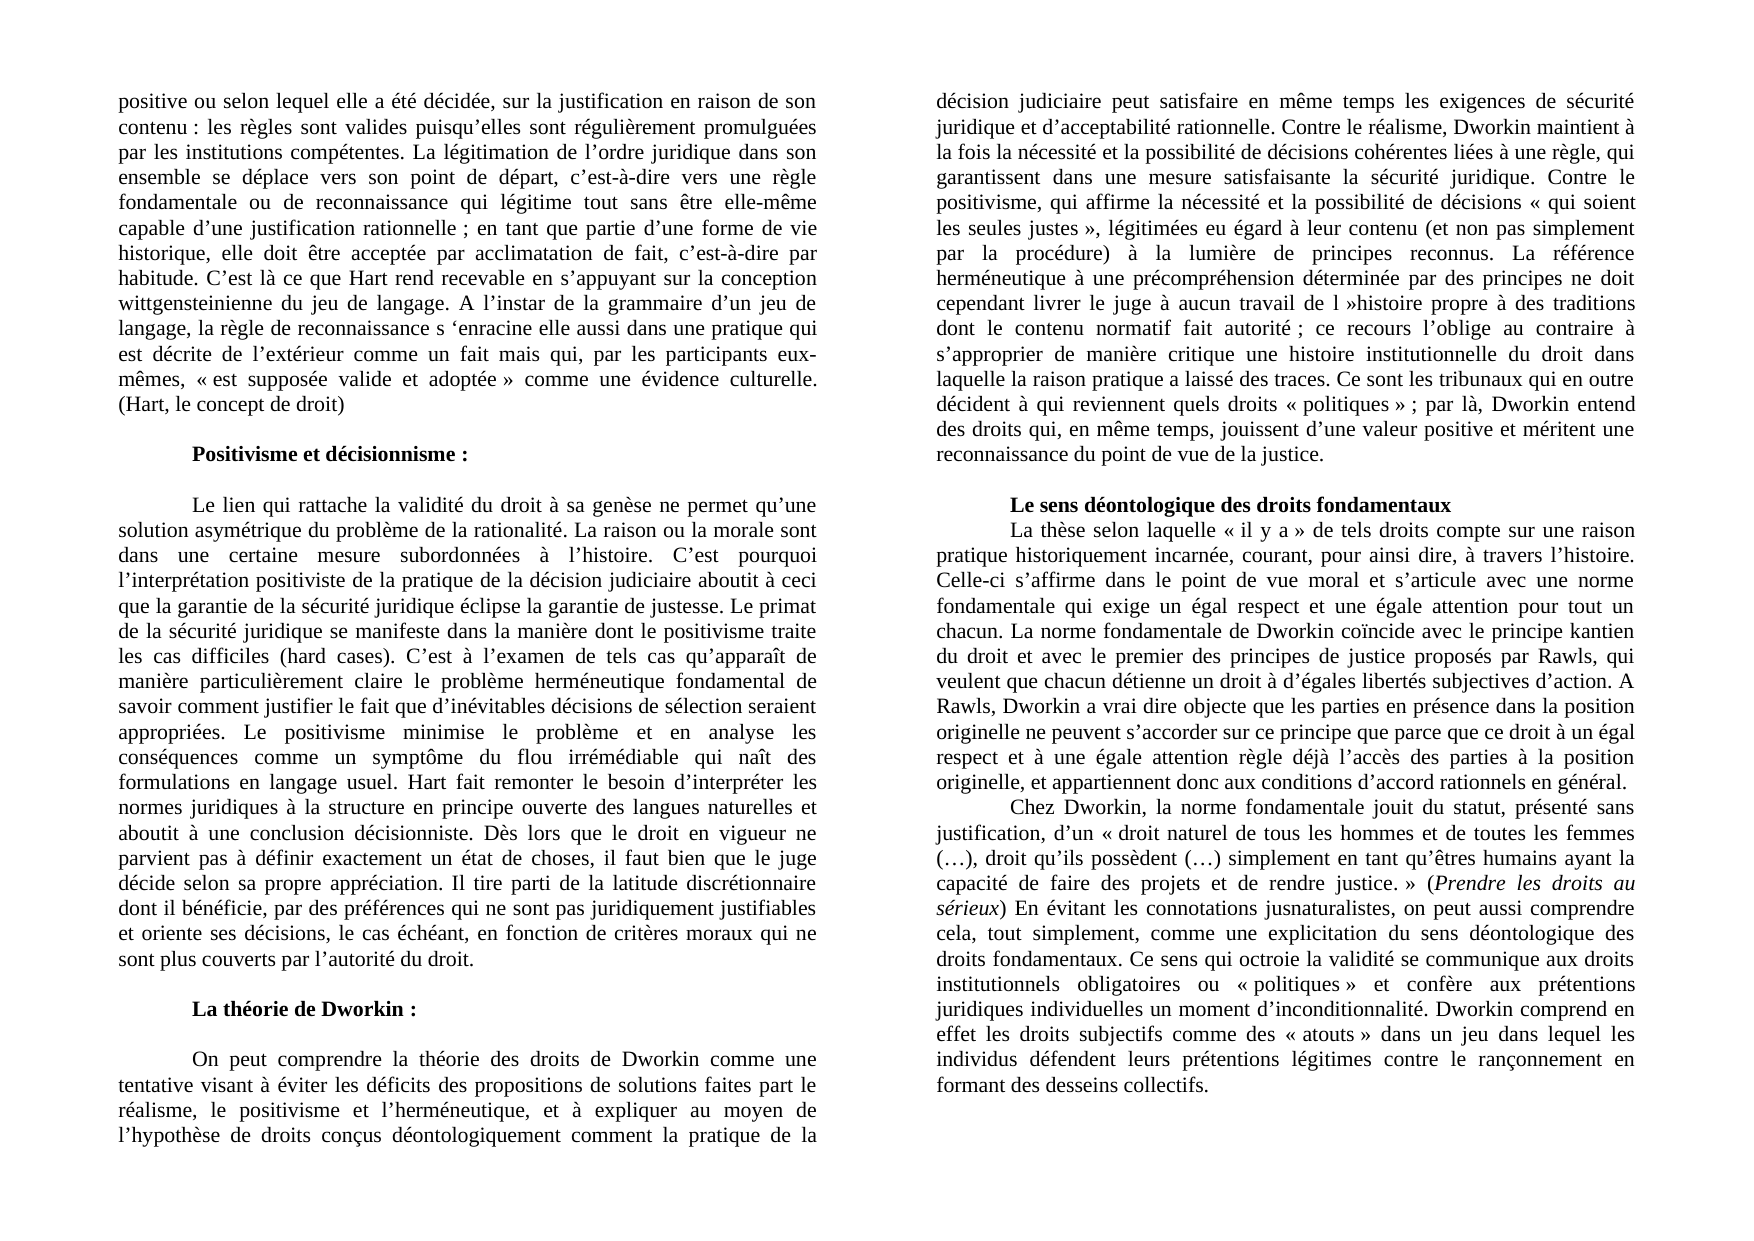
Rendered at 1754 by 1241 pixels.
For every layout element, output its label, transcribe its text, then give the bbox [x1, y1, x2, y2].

text décision judiciaire peut satisfaire en même temps les exigences de sécurité juridique et d’acceptabilité rationnelle. Contre le réalisme, Dworkin maintient à la fois la nécessité et la possibilité de décisions cohérentes liées à une règle, qui garantissent dans une mesure satisfaisante la sécurité juridique. Contre le positivisme, qui affirme la nécessité et la possibilité de décisions « qui soient les seules justes », légitimées eu égard à leur contenu (et non pas simplement par la procédure) à la lumière de principes reconnus. La référence herméneutique à une précompréhension déterminée par des principes ne doit cependant livrer le juge à aucun travail de l »histoire propre à des traditions dont le contenu normatif fait autorité ; ce recours l’oblige au contraire à s’approprier de manière critique une histoire institutionnelle du droit dans laquelle la raison pratique a laissé des traces. Ce sont les tribunaux qui en outre décident à qui reviennent quels droits « politiques » ; par là, Dworkin entend des droits qui, en même temps, jouissent d’une valeur positive et méritent une reconnaissance du point de vue de la justice. [936, 88, 1636, 467]
text La théorie de Dworkin : [118, 996, 818, 1021]
text La thèse selon laquelle « il y a » de tels droits compte sur une raison pratique historiquement incarnée, courant, pour ainsi dire, à travers l’histoire. Celle-ci s’affirme dans le point de vue moral et s’articule avec une norme fondamentale qui exige un égal respect et une égale attention pour tout un chacun. La norme fondamentale de Dworkin coïncide avec le principe kantien du droit et avec le premier des principes de justice proposés par Rawls, qui veulent que chacun détienne un droit à d’égales libertés subjectives d’action. A Rawls, Dworkin a vrai dire objecte que les parties en présence dans la position originelle ne peuvent s’accorder sur ce principe que parce que ce droit à un égal respect et à une égale attention règle déjà l’accès des parties à la position originelle, et appartiennent donc aux conditions d’accord rationnels en général. [936, 517, 1636, 794]
text Le lien qui rattache la validité du droit à sa genèse ne permet qu’une solution asymétrique du problème de la rationalité. La raison ou la morale sont dans une certaine mesure subordonnées à l’histoire. C’est pourquoi l’interprétation positiviste de la pratique de la décision judiciaire aboutit à ceci que la garantie de la sécurité juridique éclipse la garantie de justesse. Le primat de la sécurité juridique se manifeste dans la manière dont le positivisme traite les cas difficiles (hard cases). C’est à l’examen de tels cas qu’apparaît de manière particulièrement claire le problème herméneutique fondamental de savoir comment justifier le fait que d’inévitables décisions de sélection seraient appropriées. Le positivisme minimise le problème et en analyse les conséquences comme un symptôme du flou irrémédiable qui naît des formulations en langage usuel. Hart fait remonter le besoin d’interpréter les normes juridiques à la structure en principe ouverte des langues naturelles et aboutit à une conclusion décisionniste. Dès lors que le droit en vigueur ne parvient pas à définir exactement un état de choses, il faut bien que le juge décide selon sa propre appréciation. Il tire parti de la latitude discrétionnaire dont il bénéficie, par des préférences qui ne sont pas juridiquement justifiables et oriente ses décisions, le cas échéant, en fonction de critères moraux qui ne sont plus couverts par l’autorité du droit. [118, 492, 818, 971]
text positive ou selon lequel elle a été décidée, sur la justification en raison de son contenu : les règles sont valides puisqu’elles sont régulièrement promulguées par les institutions compétentes. La légitimation de l’ordre juridique dans son ensemble se déplace vers son point de départ, c’est-à-dire vers une règle fondamentale ou de reconnaissance qui légitime tout sans être elle-même capable d’une justification rationnelle ; en tant que partie d’une forme de vie historique, elle doit être acceptée par acclimatation de fait, c’est-à-dire par habitude. C’est là ce que Hart rend recevable en s’appuyant sur la conception wittgensteinienne du jeu de langage. A l’instar de la grammaire d’un jeu de langage, la règle de reconnaissance s ‘enracine elle aussi dans une pratique qui est décrite de l’extérieur comme un fait mais qui, par les participants eux-mêmes, « est supposée valide et adoptée » comme une évidence culturelle. (Hart, le concept de droit) [118, 88, 818, 416]
text On peut comprendre la théorie des droits de Dworkin comme une tentative visant à éviter les déficits des propositions de solutions faites part le réalisme, le positivisme et l’herméneutique, et à expliquer au moyen de l’hypothèse de droits conçus déontologiquement comment la pratique de la [118, 1046, 818, 1147]
text Le sens déontologique des droits fondamentaux [936, 492, 1636, 517]
text Chez Dworkin, la norme fondamentale jouit du statut, présenté sans justification, d’un « droit naturel de tous les hommes et de toutes les femmes (…), droit qu’ils possèdent (…) simplement en tant qu’êtres humains ayant la capacité de faire des projets et de rendre justice. » (Prendre les droits au sérieux) En évitant les connotations jusnaturalistes, on peut aussi comprendre cela, tout simplement, comme une explicitation du sens déontologique des droits fondamentaux. Ce sens qui octroie la validité se communique aux droits institutionnels obligatoires ou « politiques » et confère aux prétentions juridiques individuelles un moment d’inconditionnalité. Dworkin comprend en effet les droits subjectifs comme des « atouts » dans un jeu dans lequel les individus défendent leurs prétentions légitimes contre le rançonnement en formant des desseins collectifs. [936, 794, 1636, 1097]
text Positivisme et décisionnisme : [118, 441, 818, 467]
